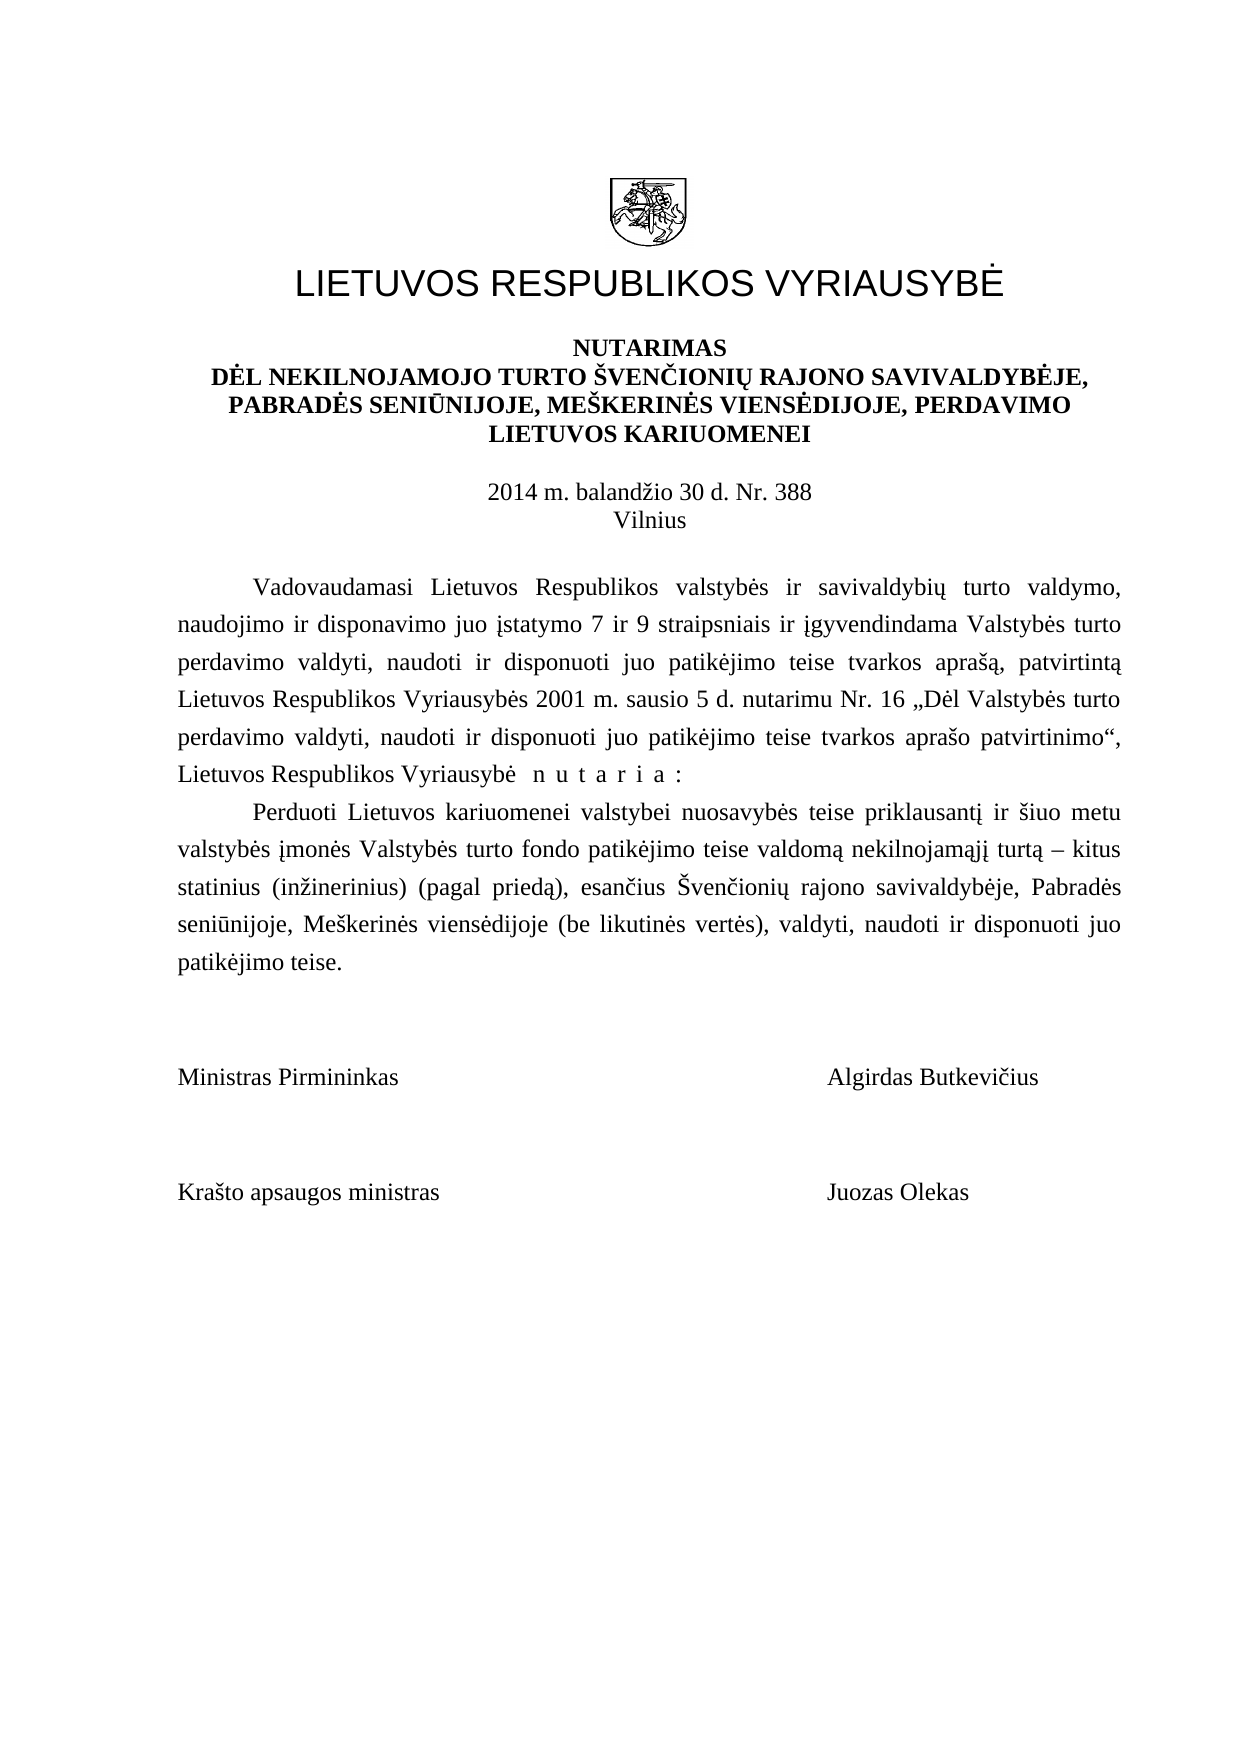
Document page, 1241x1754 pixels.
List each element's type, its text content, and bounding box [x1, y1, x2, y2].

text Vadovaudamasi Lietuvos Respublikos valstybės ir savivaldybių turto valdymo, naudojimo ir disponavimo juo įstatymo 7 ir 9 straipsniais ir įgyvendindama Valstybės turto perdavimo valdyti, naudoti ir disponuoti juo patikėjimo teise tvarkos aprašą, patvirtintą Lietuvos Respublikos Vyriausybės 2001 m. sausio 5 d. nutarimu Nr. 16 „Dėl Valstybės turto perdavimo valdyti, naudoti ir disponuoti juo patikėjimo teise tvarkos aprašo patvirtinimo“, Lietuvos Respublikos Vyriausybė nutaria: [177, 563, 1122, 788]
text Lietuvos Respublikos Vyriausybė [177, 261, 1122, 304]
text Perduoti Lietuvos kariuomenei valstybei nuosavybės teise priklausantį ir šiuo metu valstybės įmonės Valstybės turto fondo patikėjimo teise valdomą nekilnojamąjį turtą – kitus statinius (inžinerinius) (pagal priedą), esančius Švenčionių rajono savivaldybėje, Pabradės seniūnijoje, Meškerinės viensėdijoje (be likutinės vertės), valdyti, naudoti ir disponuoti juo patikėjimo teise. [177, 788, 1122, 975]
text Krašto apsaugos ministras Juozas Olekas [177, 1177, 1122, 1205]
text Ministras Pirmininkas Algirdas Butkevičius [177, 1062, 1122, 1090]
text 2014 m. balandžio 30 d. Nr. 388 Vilnius [177, 477, 1122, 534]
text Dėl NEKILNOJAMOJO TURTO ŠVENČIONIŲ RAJONO SAVIVALDYBĖJE, PABRADĖS SENIŪNIJOJE, MEŠKERINĖS VIENSĖDIJOJE, PERDAVIMO LIETUVOS KARIUOMENEI [177, 362, 1122, 448]
text nutarimas [177, 333, 1122, 362]
